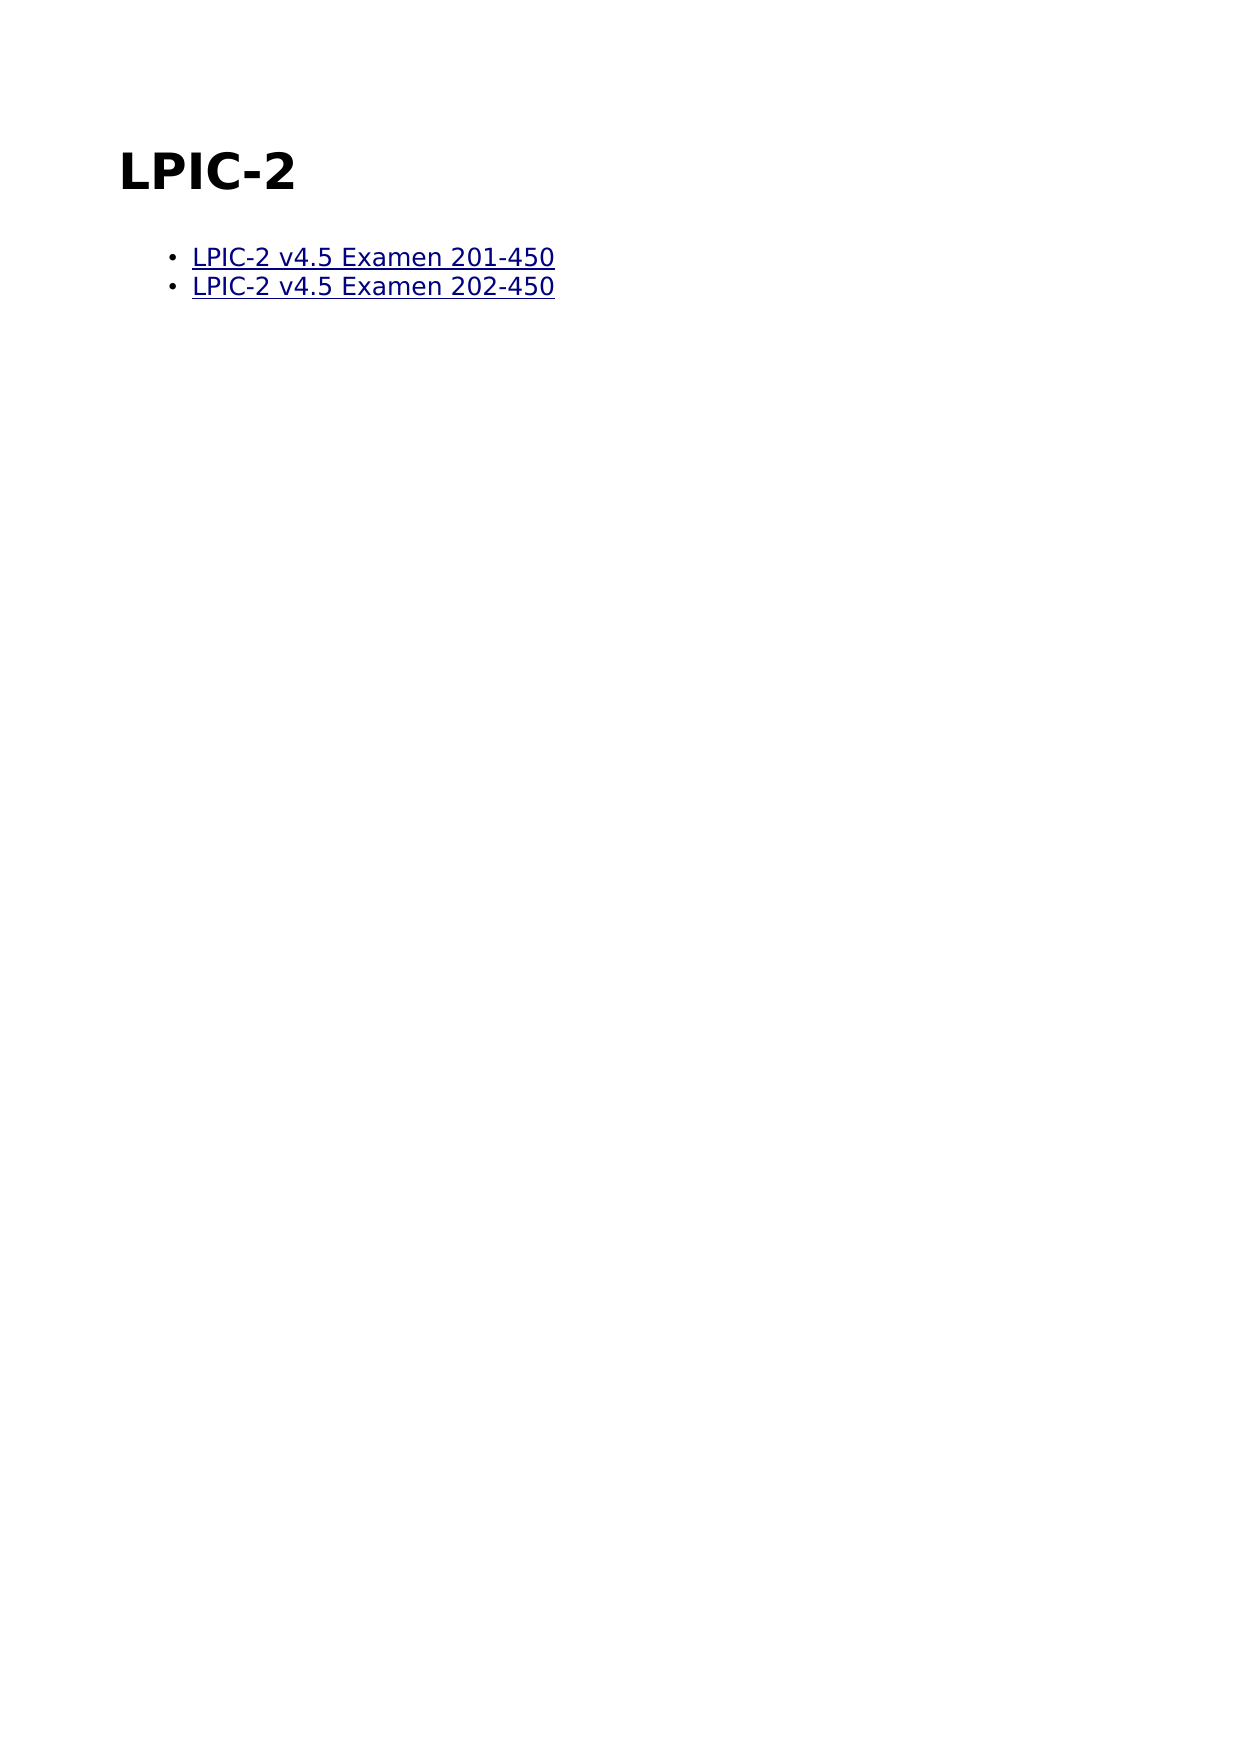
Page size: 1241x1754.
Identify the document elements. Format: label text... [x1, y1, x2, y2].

list LPIC-2 v4.5 Examen 201-450 [177, 243, 1122, 272]
subtitle LPIC-2 [118, 143, 1122, 201]
list LPIC-2 v4.5 Examen 202-450 [177, 272, 1122, 302]
